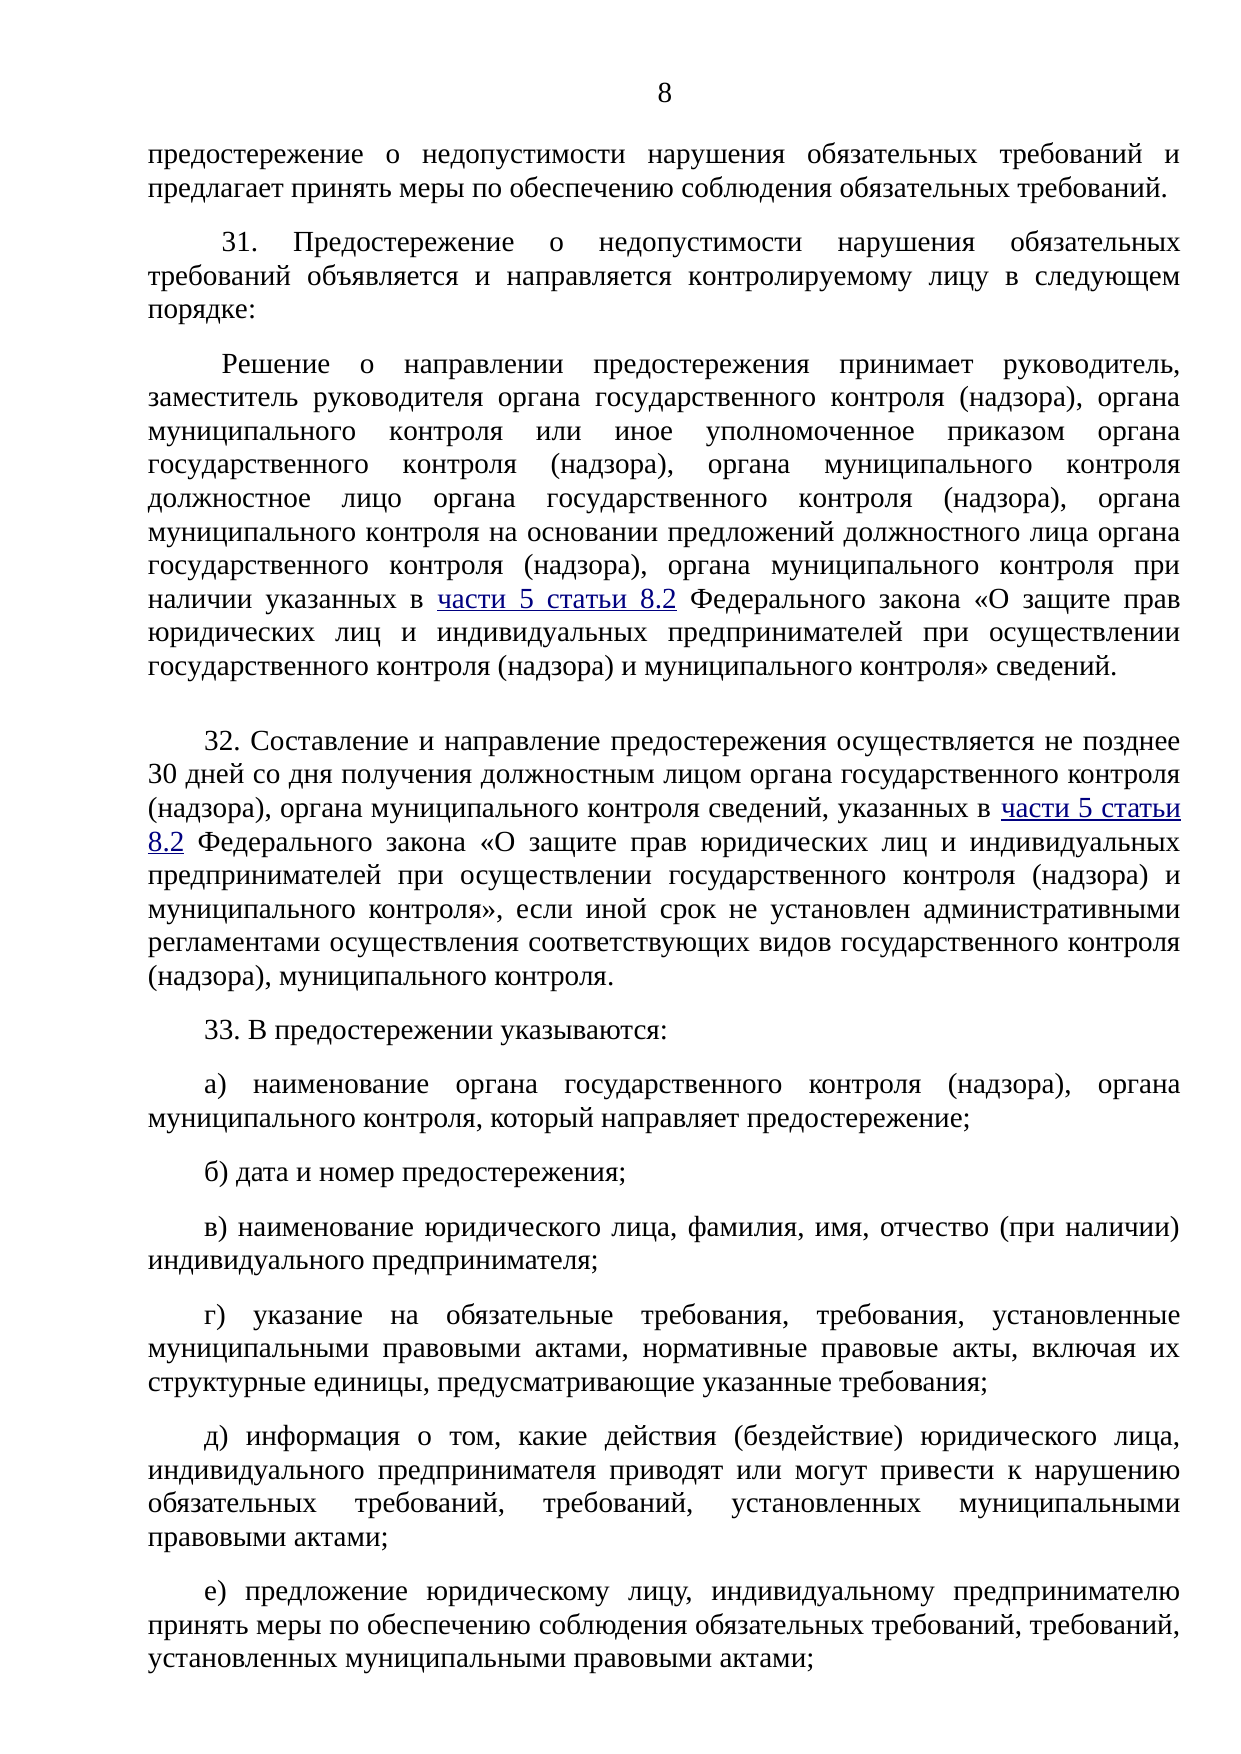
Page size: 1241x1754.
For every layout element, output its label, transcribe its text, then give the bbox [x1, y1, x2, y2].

text предостережение о недопустимости нарушения обязательных требований и предлагает принять меры по обеспечению соблюдения обязательных требований. [148, 137, 1181, 204]
text в) наименование юридического лица, фамилия, имя, отчество (при наличии) индивидуального предпринимателя; [148, 1209, 1181, 1276]
text е) предложение юридическому лицу, индивидуальному предпринимателю принять меры по обеспечению соблюдения обязательных требований, требований, установленных муниципальными правовыми актами; [148, 1573, 1181, 1674]
text Решение о направлении предостережения принимает руководитель, заместитель руководителя органа государственного контроля (надзора), органа муниципального контроля или иное уполномоченное приказом органа государственного контроля (надзора), органа муниципального контроля должностное лицо органа государственного контроля (надзора), органа муниципального контроля на основании предложений должностного лица органа государственного контроля (надзора), органа муниципального контроля при наличии указанных в части 5 статьи 8.2 Федерального закона «О защите прав юридических лиц и индивидуальных предпринимателей при осуществлении государственного контроля (надзора) и муниципального контроля» сведений. [148, 346, 1181, 681]
text а) наименование органа государственного контроля (надзора), органа муниципального контроля, который направляет предостережение; [148, 1067, 1181, 1134]
text 33. В предостережении указываются: [148, 1012, 1181, 1046]
text д) информация о том, какие действия (бездействие) юридического лица, индивидуального предпринимателя приводят или могут привести к нарушению обязательных требований, требований, установленных муниципальными правовыми актами; [148, 1418, 1181, 1552]
text 31. Предостережение о недопустимости нарушения обязательных требований объявляется и направляется контролируемому лицу в следующем порядке: [148, 224, 1181, 325]
text г) указание на обязательные требования, требования, установленные муниципальными правовыми актами, нормативные правовые акты, включая их структурные единицы, предусматривающие указанные требования; [148, 1297, 1181, 1397]
text б) дата и номер предостережения; [148, 1154, 1181, 1188]
text 32. Составление и направление предостережения осуществляется не позднее 30 дней со дня получения должностным лицом органа государственного контроля (надзора), органа муниципального контроля сведений, указанных в части 5 статьи 8.2 Федерального закона «О защите прав юридических лиц и индивидуальных предпринимателей при осуществлении государственного контроля (надзора) и муниципального контроля», если иной срок не установлен административными регламентами осуществления соответствующих видов государственного контроля (надзора), муниципального контроля. [148, 723, 1181, 991]
